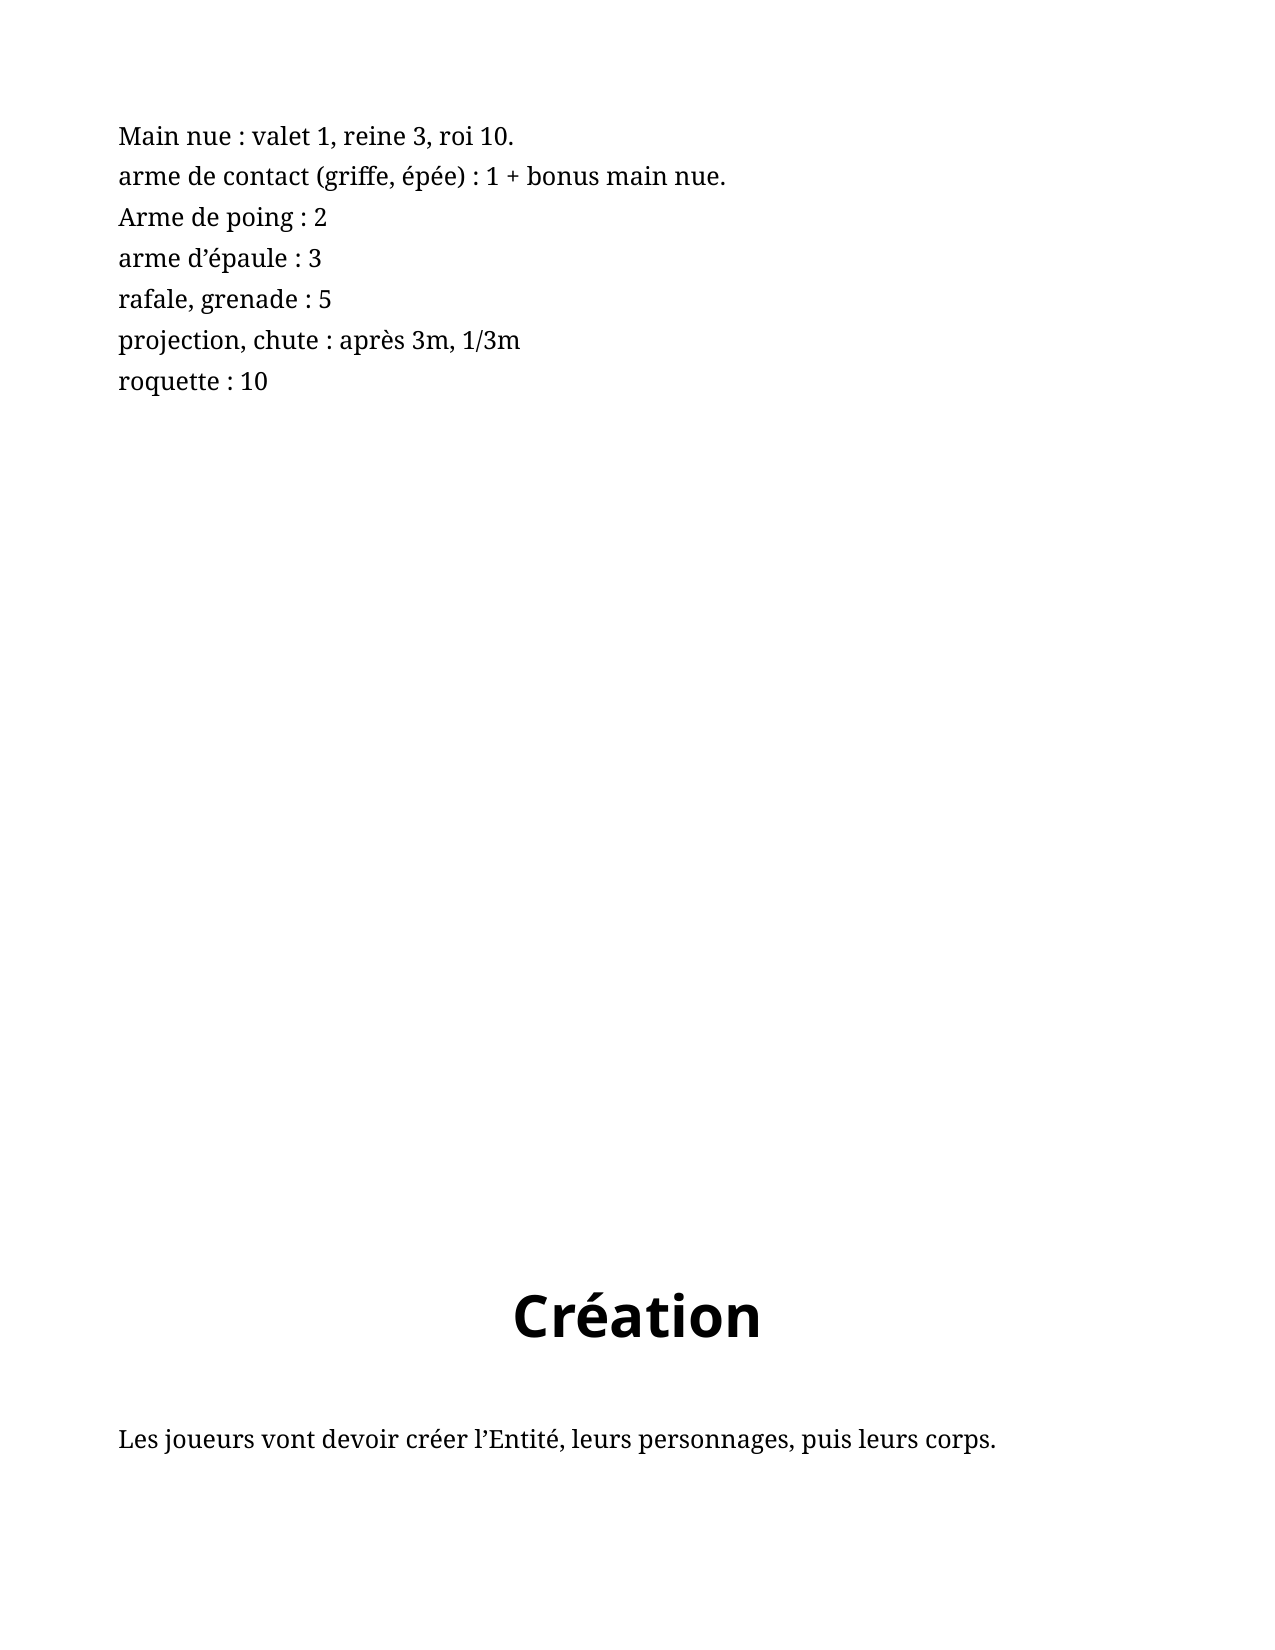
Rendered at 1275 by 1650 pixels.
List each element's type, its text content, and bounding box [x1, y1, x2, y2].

text roquette : 10 [118, 363, 1157, 397]
text Les joueurs vont devoir créer l’Entité, leurs personnages, puis leurs corps. [118, 1422, 1157, 1456]
subtitle Création [118, 1275, 1157, 1354]
text Main nue : valet 1, reine 3, roi 10. [118, 118, 1157, 152]
text rafale, grenade : 5 [118, 281, 1157, 316]
text projection, chute : après 3m, 1/3m [118, 322, 1157, 356]
text Arme de poing : 2 [118, 200, 1157, 234]
text arme d’épaule : 3 [118, 241, 1157, 275]
text arme de contact (griffe, épée) : 1 + bonus main nue. [118, 159, 1157, 193]
